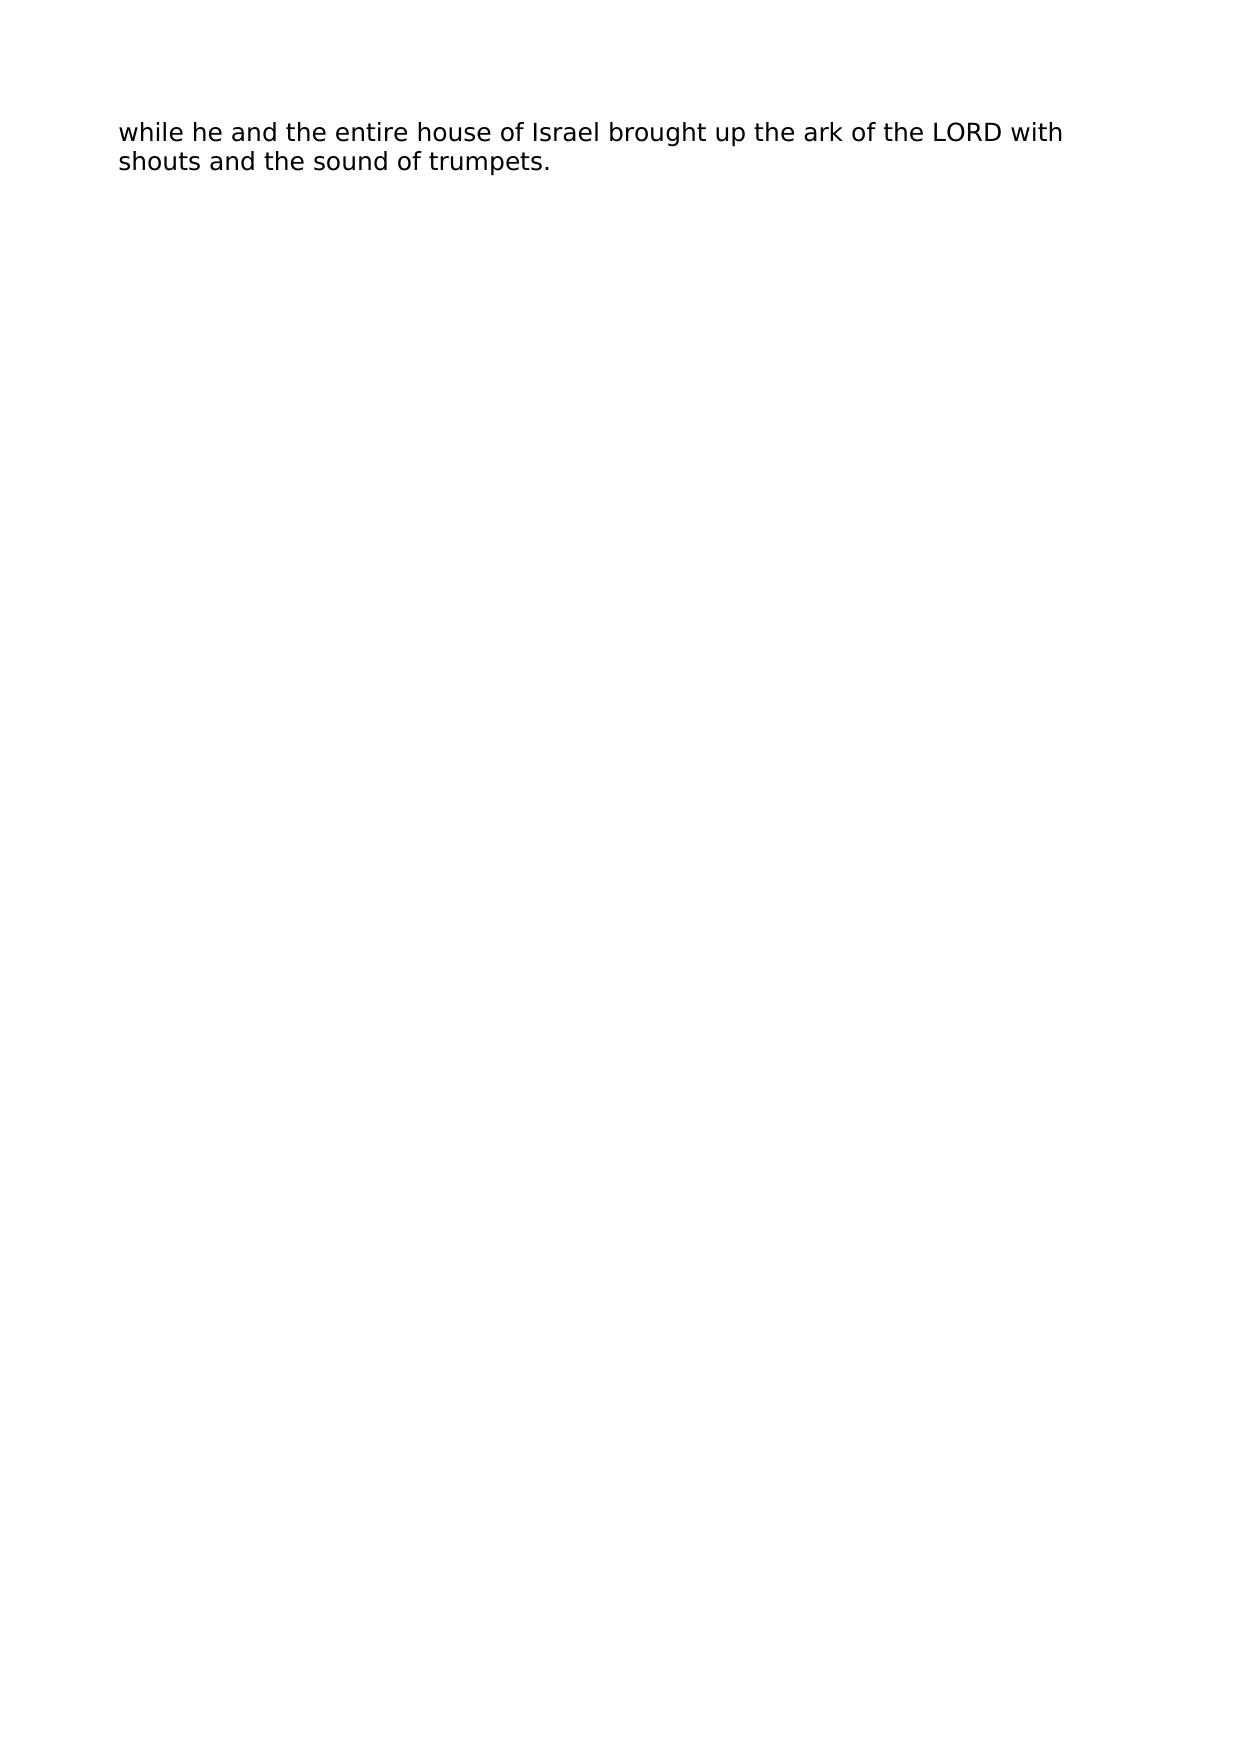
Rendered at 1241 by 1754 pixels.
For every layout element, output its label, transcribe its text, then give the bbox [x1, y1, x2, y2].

text while he and the entire house of Israel brought up the ark of the LORD with shouts and the sound of trumpets. [118, 118, 1122, 176]
